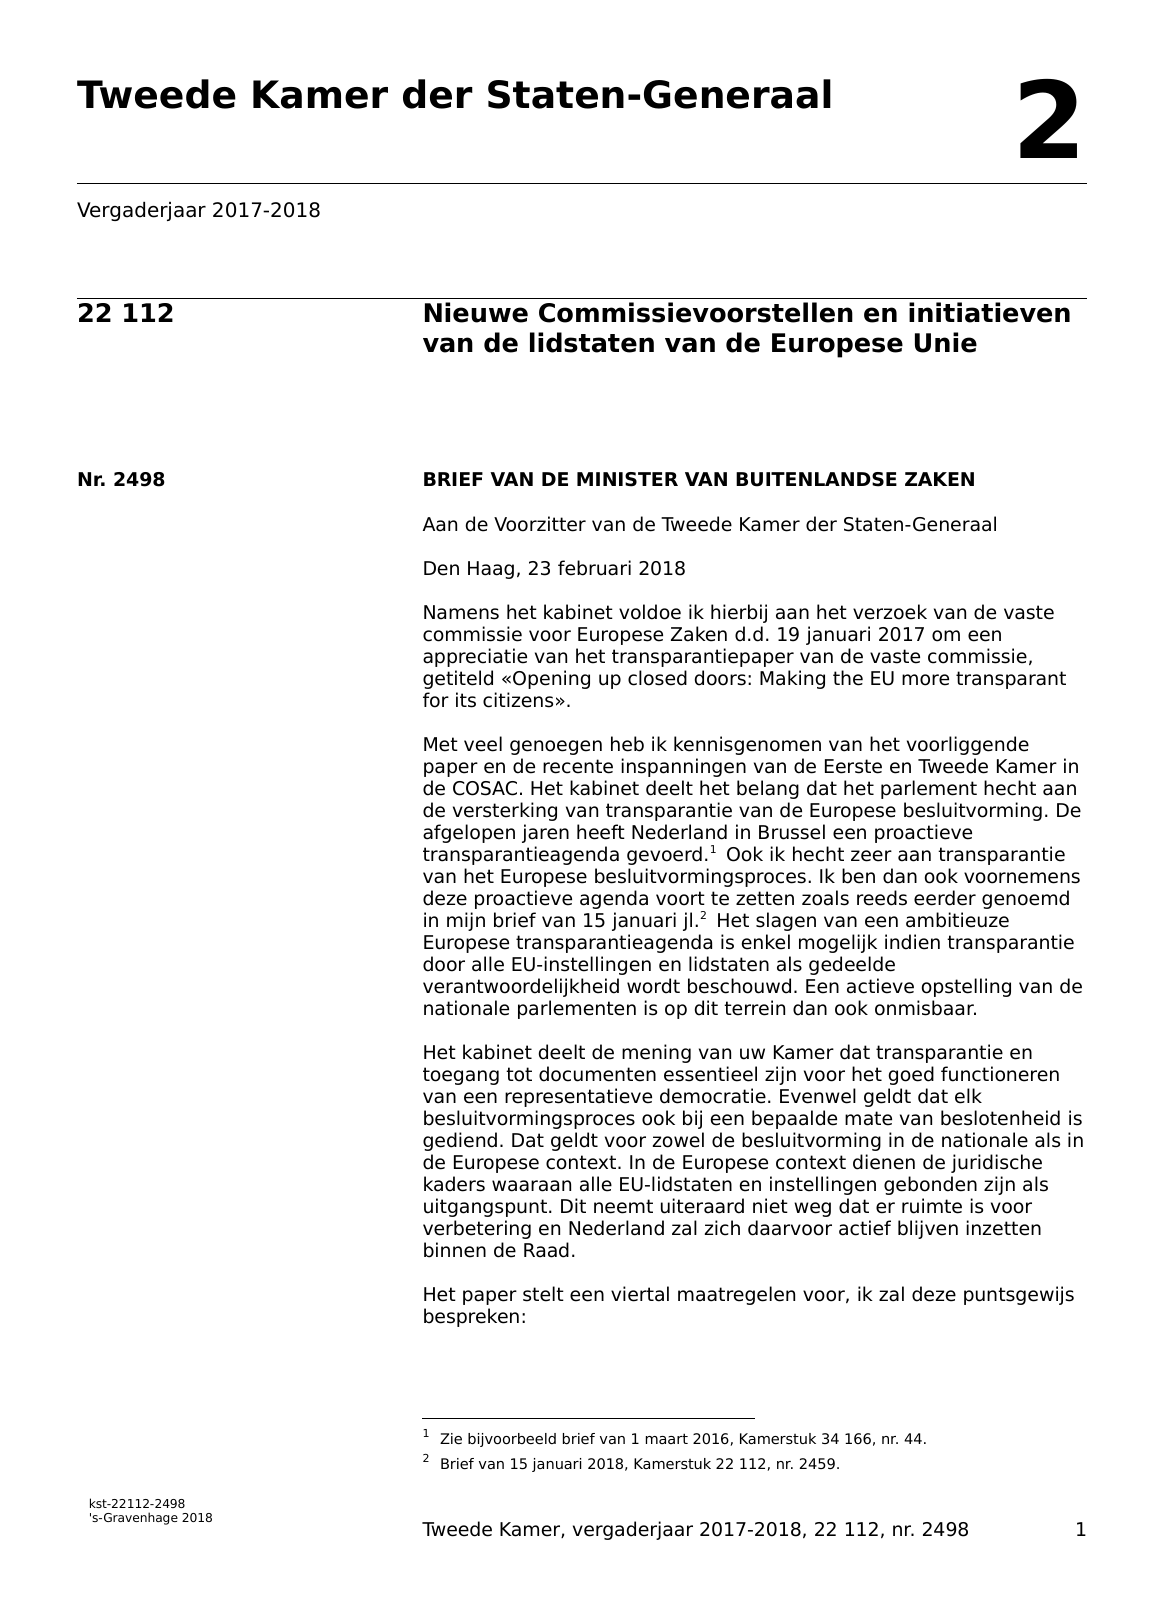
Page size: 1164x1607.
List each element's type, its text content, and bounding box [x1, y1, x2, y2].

text Aan de Voorzitter van de Tweede Kamer der Staten-Generaal [422, 513, 1087, 536]
text Het kabinet deelt de mening van uw Kamer dat transparantie en toegang tot documenten essentieel zijn voor het goed functioneren van een representatieve democratie. Evenwel geldt dat elk besluitvormingsproces ook bij een bepaalde mate van beslotenheid is gediend. Dat geldt voor zowel de besluitvorming in de nationale als in de Europese context. In de Europese context dienen de juridische kaders waaraan alle EU-lidstaten en instellingen gebonden zijn als uitgangspunt. Dit neemt uiteraard niet weg dat er ruimte is voor verbetering en Nederland zal zich daarvoor actief blijven inzetten binnen de Raad. [422, 1042, 1087, 1262]
text Den Haag, 23 februari 2018 [422, 558, 1087, 580]
text Met veel genoegen heb ik kennisgenomen van het voorliggende paper en de recente inspanningen van de Eerste en Tweede Kamer in de COSAC. Het kabinet deelt het belang dat het parlement hecht aan de versterking van transparantie van de Europese besluitvorming. De afgelopen jaren heeft Nederland in Brussel een proactieve transparantieagenda gevoerd. Ook ik hecht zeer aan transparantie van het Europese besluitvormingsproces. Ik ben dan ook voornemens deze proactieve agenda voort te zetten zoals reeds eerder genoemd in mijn brief van 15 januari jl. Het slagen van een ambitieuze Europese transparantieagenda is enkel mogelijk indien transparantie door alle EU-instellingen en lidstaten als gedeelde verantwoordelijkheid wordt beschouwd. Een actieve opstelling van de nationale parlementen is op dit terrein dan ook onmisbaar. [422, 734, 1087, 1020]
subtitle 22 112 Nieuwe Commissievoorstellen en initiatieven van de lidstaten van de Europese Unie [77, 299, 1087, 358]
text 's-Gravenhage 2018 [88, 1511, 323, 1525]
text Namens het kabinet voldoe ik hierbij aan het verzoek van de vaste commissie voor Europese Zaken d.d. 19 januari 2017 om een appreciatie van het transparantiepaper van de vaste commissie, getiteld «Opening up closed doors: Making the EU more transparant for its citizens». [422, 602, 1087, 712]
text Het paper stelt een viertal maatregelen voor, ik zal deze puntsgewijs bespreken: [422, 1284, 1087, 1328]
table_cell Vergaderjaar 2017-2018 [77, 184, 1087, 298]
subtitle Nr. 2498 BRIEF VAN DE MINISTER VAN BUITENLANDSE ZAKEN [77, 469, 1087, 491]
text Brief van 15 januari 2018, Kamerstuk 22 112, nr. 2459. [422, 1452, 1087, 1474]
text Zie bijvoorbeeld brief van 1 maart 2016, Kamerstuk 34 166, nr. 44. [422, 1427, 1087, 1449]
table_header Tweede Kamer der Staten-Generaal [77, 59, 886, 183]
text kst-22112-2498 [88, 1497, 323, 1511]
table_header 2 [886, 59, 1087, 183]
